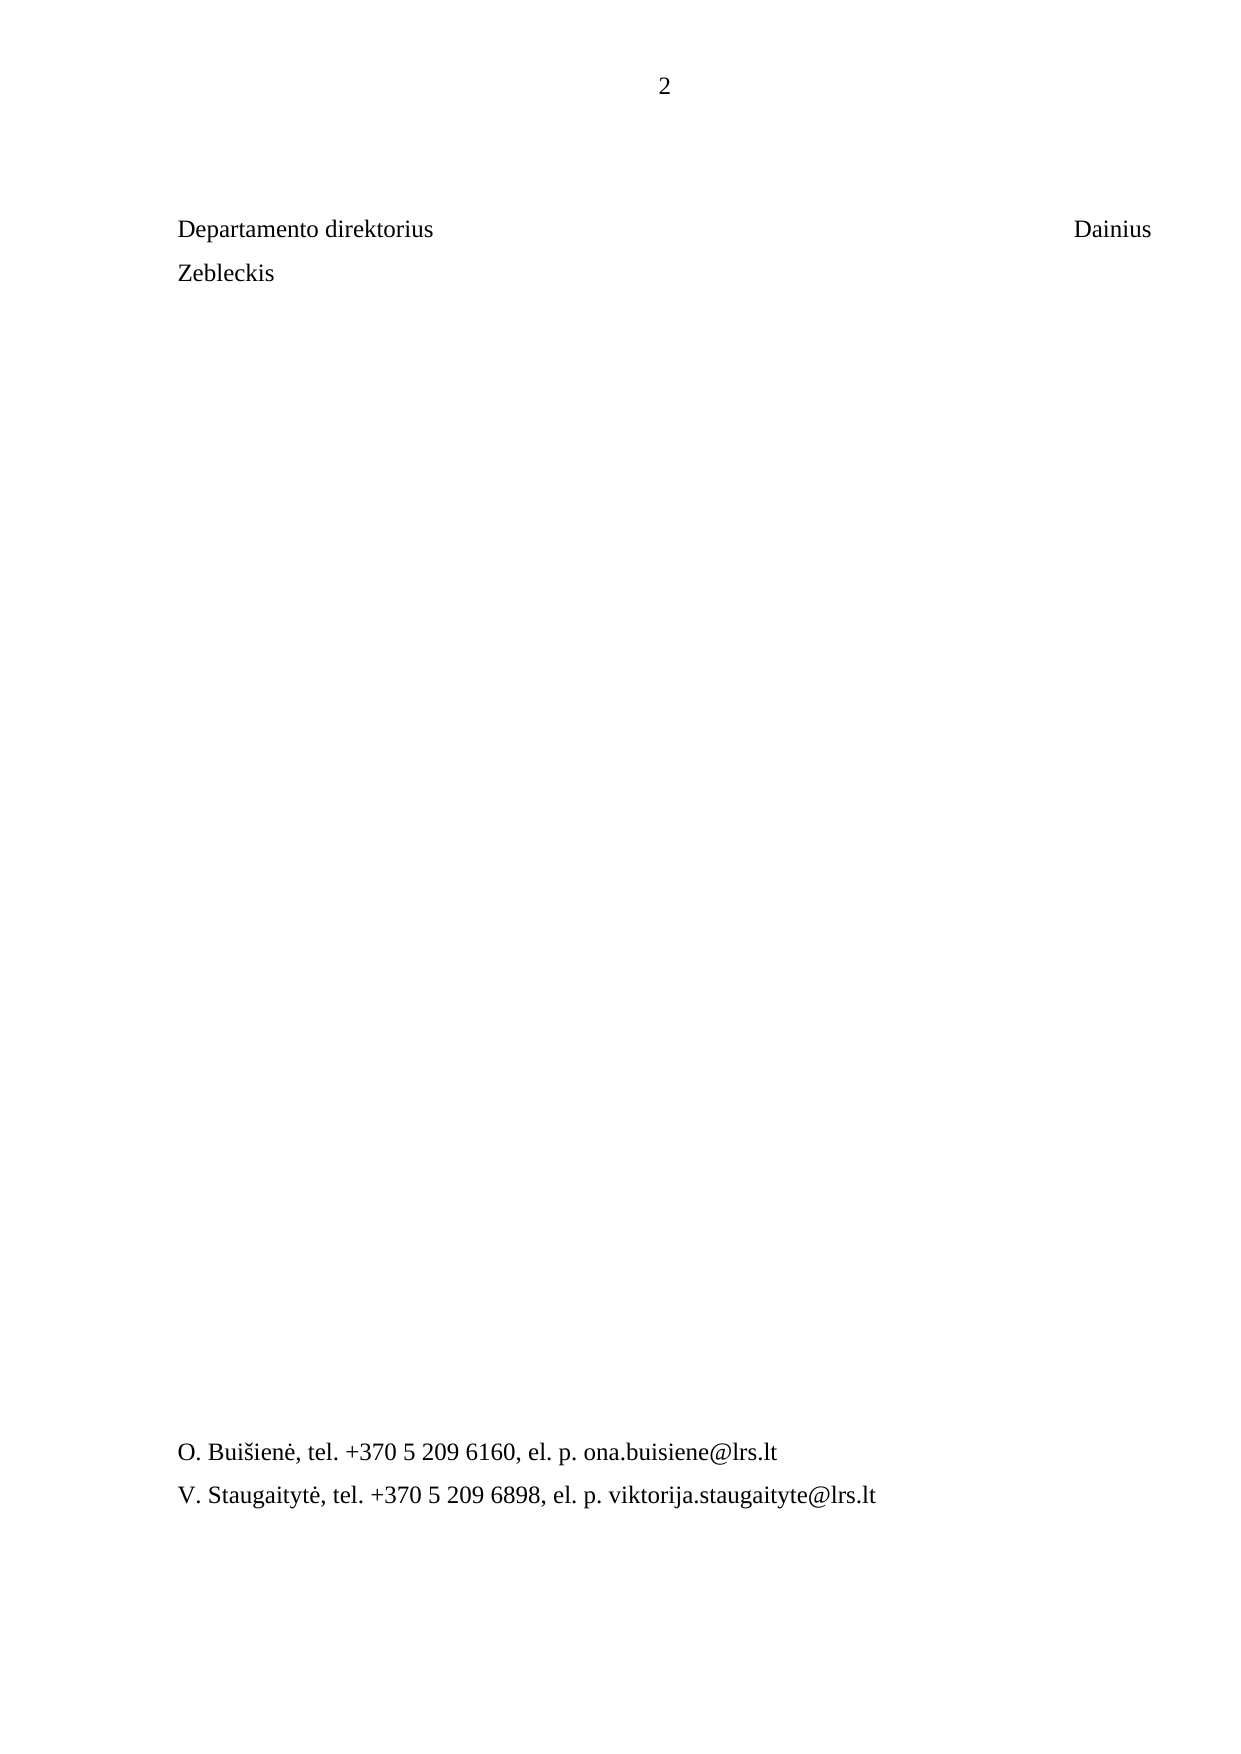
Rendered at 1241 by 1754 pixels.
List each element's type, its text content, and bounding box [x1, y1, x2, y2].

text O. Buišienė, tel. +370 5 209 6160, el. p. ona.buisiene@lrs.lt [177, 1437, 1152, 1466]
text Departamento direktorius Dainius Zebleckis [177, 214, 1152, 286]
text V. Staugaitytė, tel. +370 5 209 6898, el. p. viktorija.staugaityte@lrs.lt [177, 1480, 1152, 1509]
